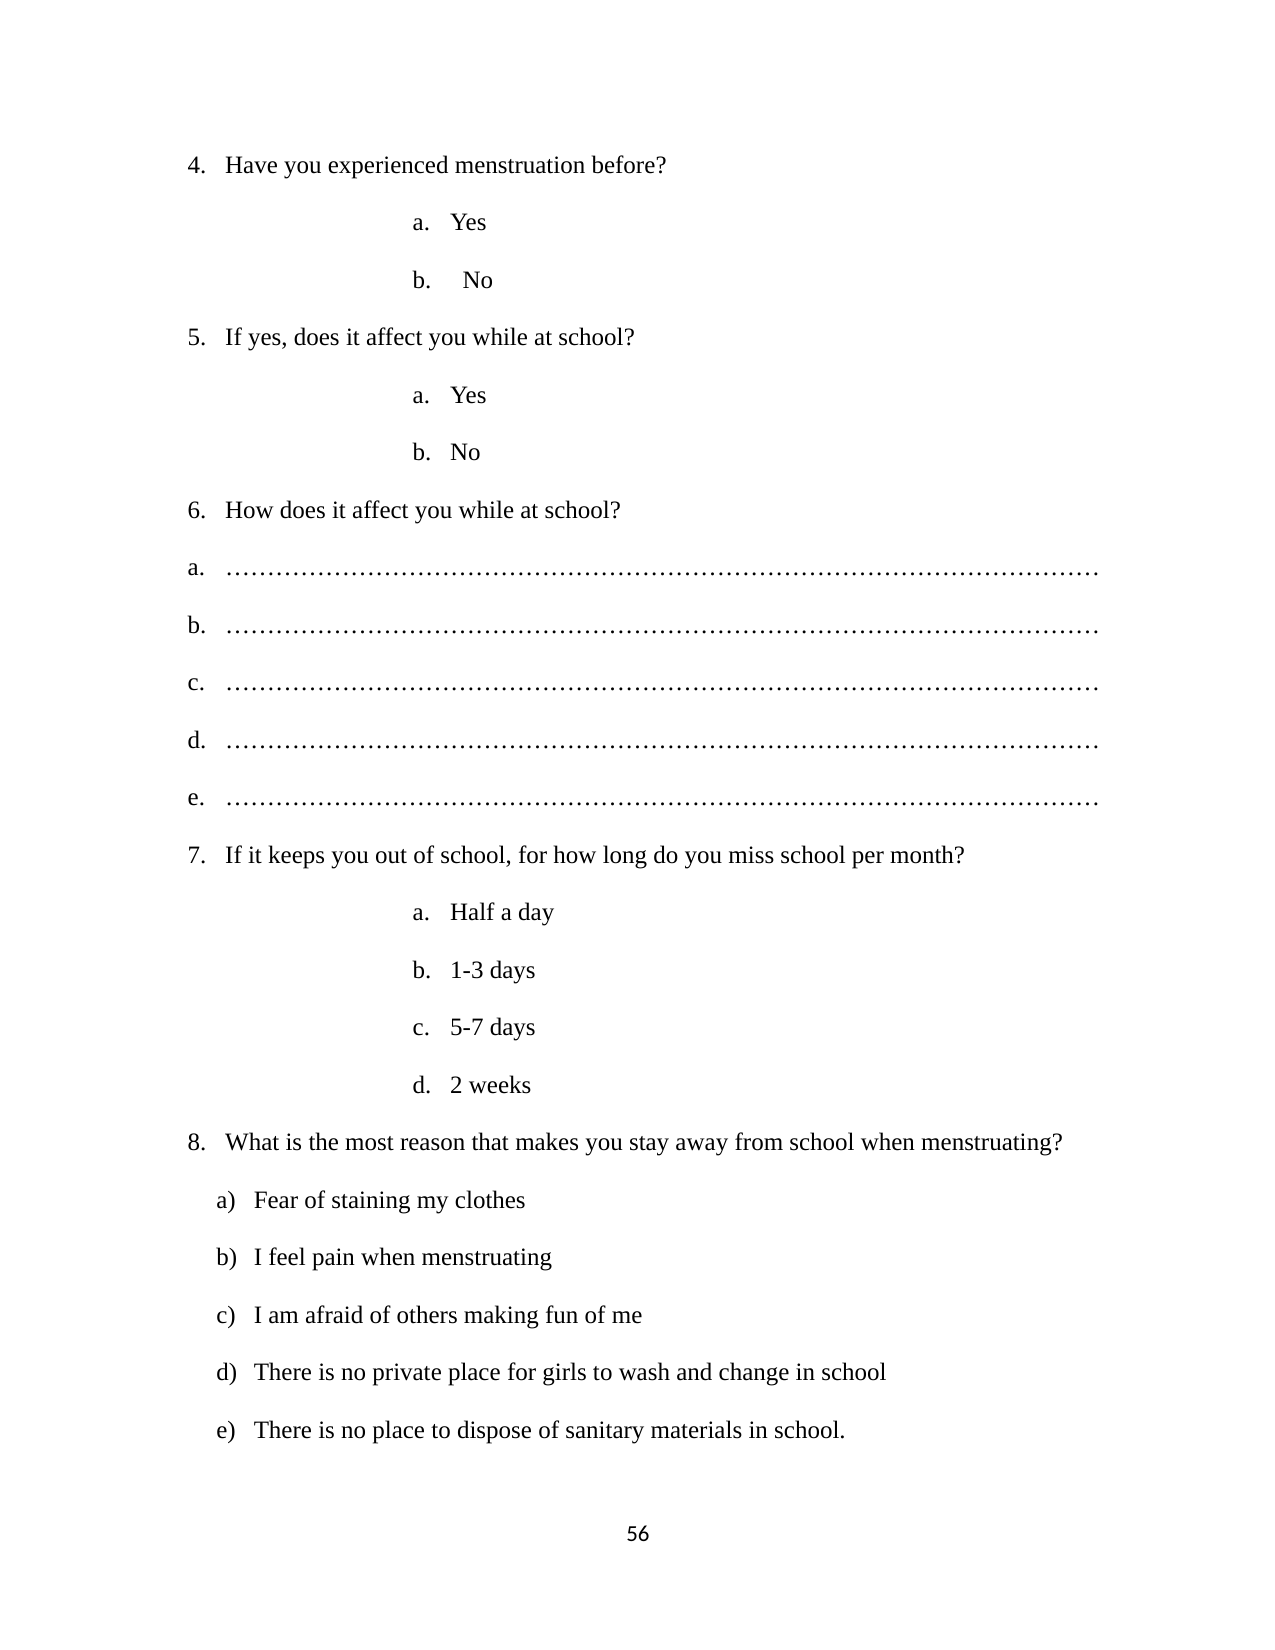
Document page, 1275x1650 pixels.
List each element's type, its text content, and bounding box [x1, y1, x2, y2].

list …………………………………………………………………………………………… [187, 782, 1125, 811]
list If yes, does it affect you while at school? [187, 322, 1125, 351]
list Yes [412, 207, 1125, 236]
list …………………………………………………………………………………………… [187, 552, 1125, 581]
list If it keeps you out of school, for how long do you miss school per month? [187, 840, 1125, 869]
list No [412, 265, 1125, 294]
list No [412, 437, 1125, 466]
list 2 weeks [412, 1070, 1125, 1099]
list Fear of staining my clothes [216, 1185, 1125, 1214]
list …………………………………………………………………………………………… [187, 725, 1125, 754]
list …………………………………………………………………………………………… [187, 667, 1125, 696]
list 5-7 days [412, 1012, 1125, 1041]
list …………………………………………………………………………………………… [187, 610, 1125, 639]
list There is no private place for girls to wash and change in school [216, 1357, 1125, 1386]
list Have you experienced menstruation before? [187, 150, 1125, 179]
list 1-3 days [412, 955, 1125, 984]
list What is the most reason that makes you stay away from school when menstruating? [187, 1127, 1125, 1156]
list How does it affect you while at school? [187, 495, 1125, 524]
list There is no place to dispose of sanitary materials in school. [216, 1415, 1125, 1444]
list Half a day [412, 897, 1125, 926]
list Yes [412, 380, 1125, 409]
list I am afraid of others making fun of me [216, 1300, 1125, 1329]
list I feel pain when menstruating [216, 1242, 1125, 1271]
